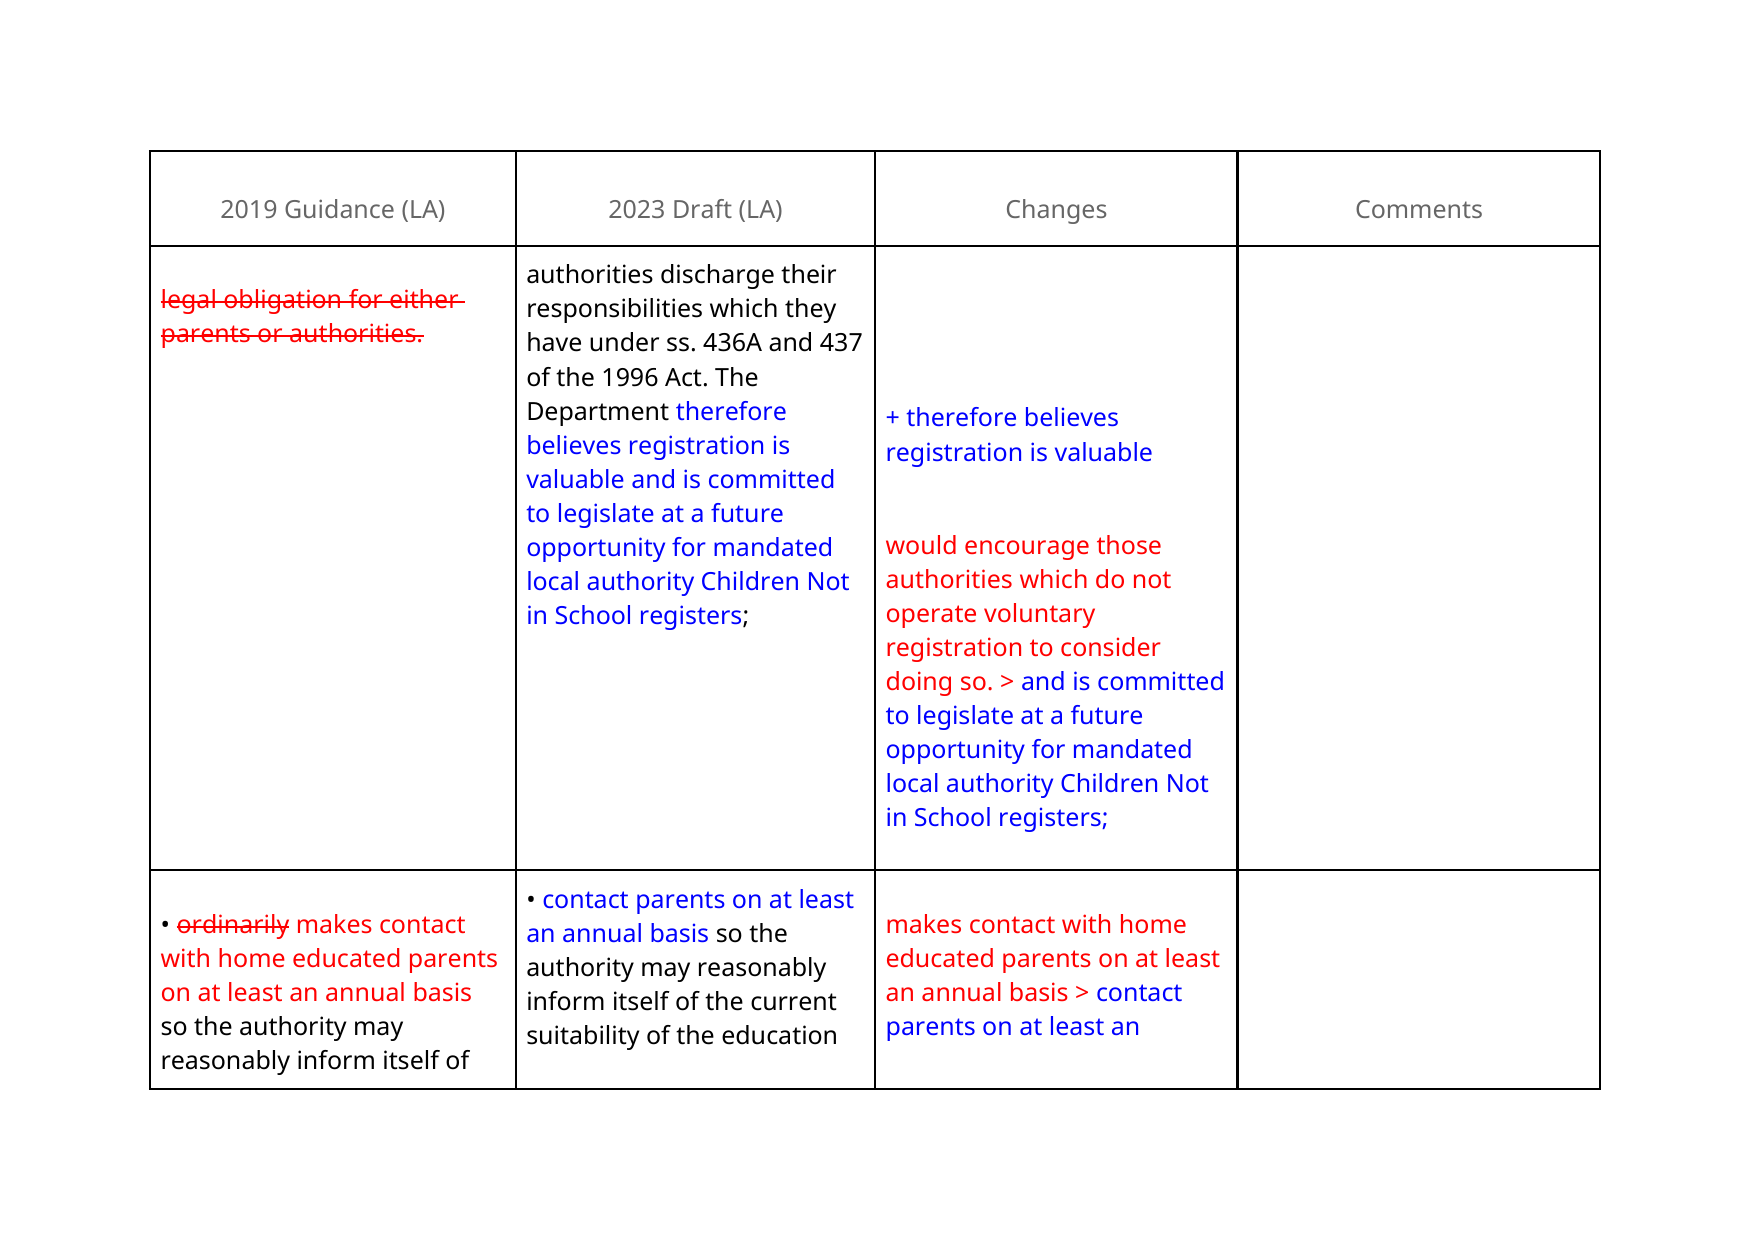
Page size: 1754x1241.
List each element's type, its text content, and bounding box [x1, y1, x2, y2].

table_header 2023 Draft (LA) [517, 152, 874, 244]
table_cell + therefore believes registration is valuable would encourage those authorities which do not operate voluntary registration to consider doing so. > and is committed to legislate at a future opportunity for mandated local authority Children Not in School registers; [876, 247, 1236, 869]
table_cell makes contact with home educated parents on at least an annual basis > contact parents on at least an [876, 871, 1236, 1087]
table_cell • contact parents on at least an annual basis so the authority may reasonably inform itself of the current suitability of the education [517, 871, 874, 1087]
table_cell • ordinarily makes contact with home educated parents on at least an annual basis so the authority may reasonably inform itself of [151, 871, 515, 1087]
table_header 2019 Guidance (LA) [151, 152, 515, 244]
table_cell [1239, 871, 1599, 1087]
table_header Comments [1239, 152, 1599, 244]
table_cell [1239, 247, 1599, 869]
table_cell legal obligation for either parents or authorities. [151, 247, 515, 869]
table_cell authorities discharge their responsibilities which they have under ss. 436A and 437 of the 1996 Act. The Department therefore believes registration is valuable and is committed to legislate at a future opportunity for mandated local authority Children Not in School registers; [517, 247, 874, 869]
table_header Changes [876, 152, 1236, 244]
